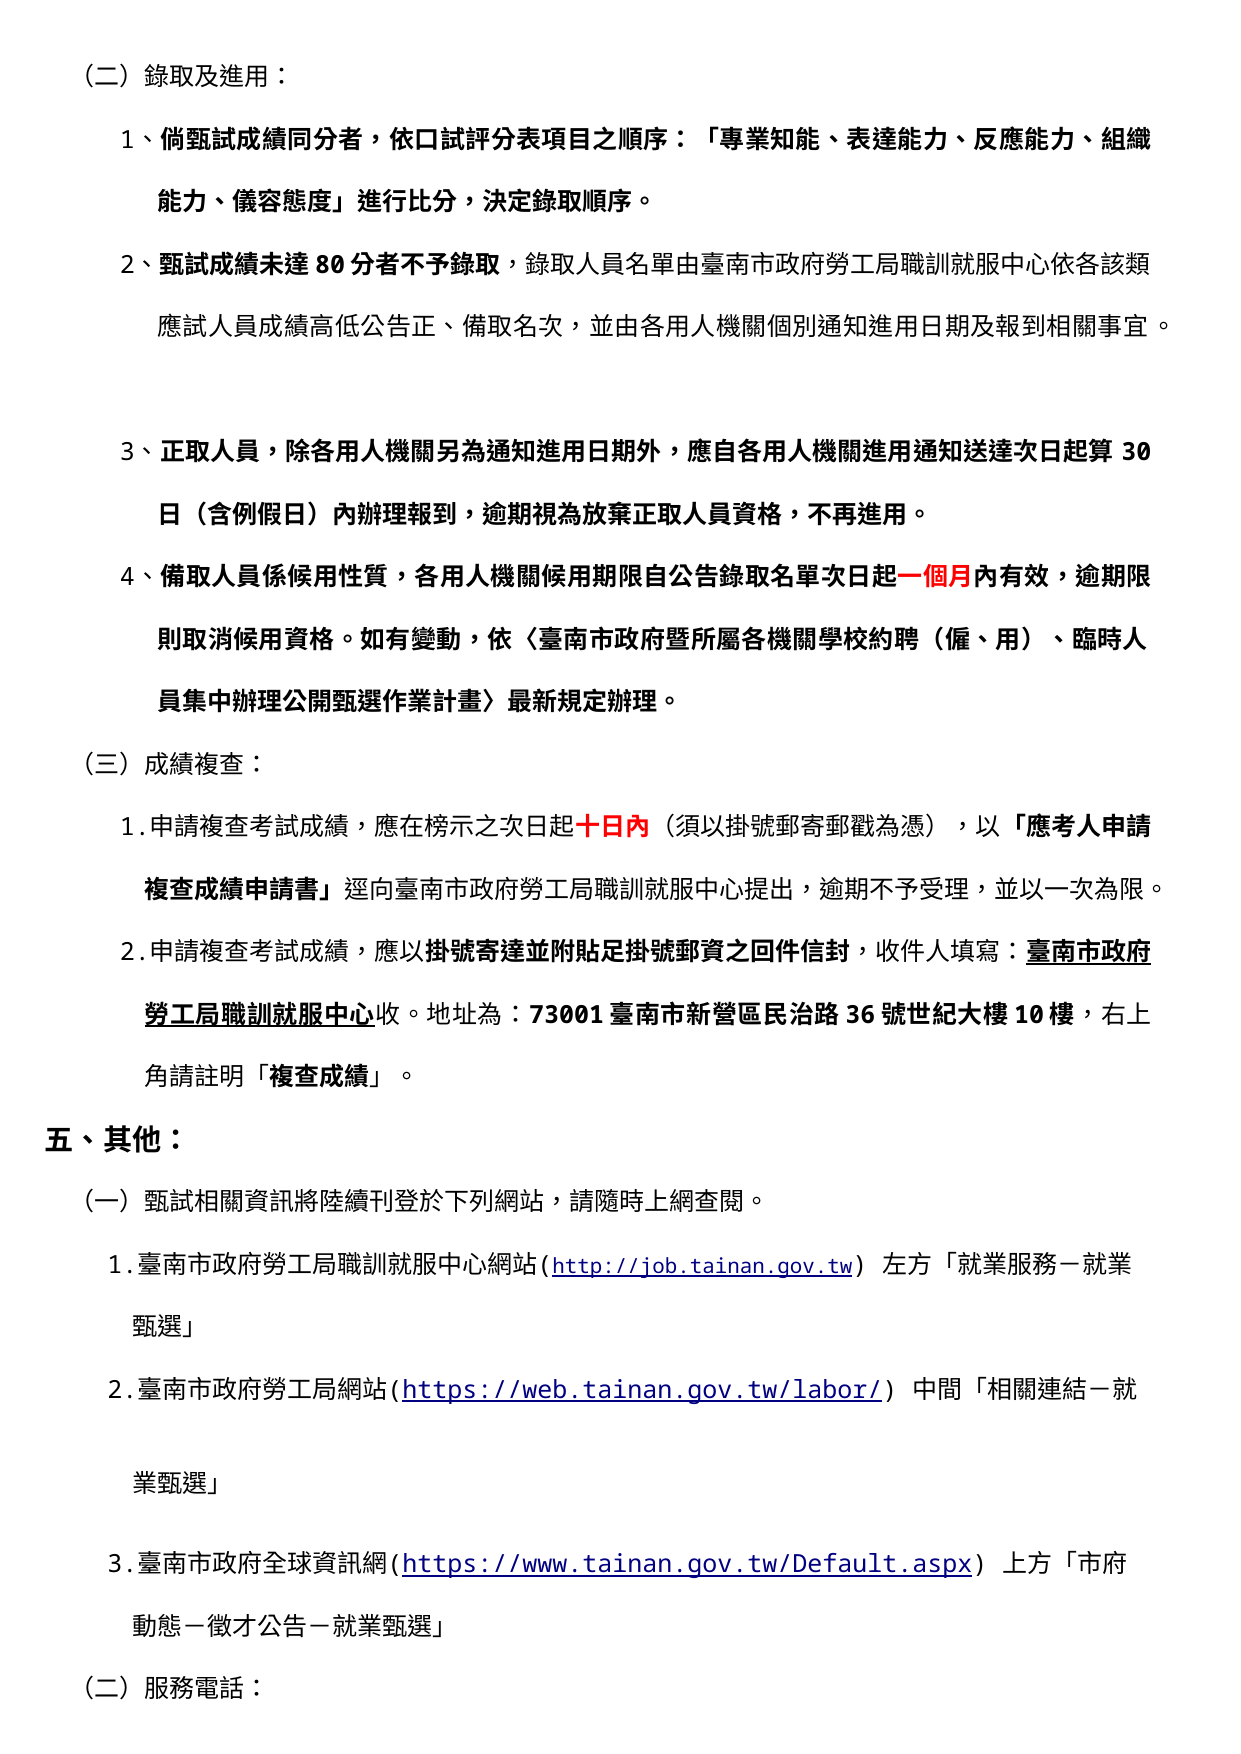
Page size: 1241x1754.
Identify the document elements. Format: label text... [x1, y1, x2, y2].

text 2、甄試成績未達80分者不予錄取，錄取人員名單由臺南市政府勞工局職訓就服中心依各該類應試人員成績高低公告正、備取名次，並由各用人機關個別通知進用日期及報到相關事宜。 [119, 221, 1151, 408]
text 2.臺南市政府勞工局網站(https://web.tainan.gov.tw/labor/) 中間「相關連結－就業甄選」 [107, 1346, 1146, 1502]
text 1.申請複查考試成績，應在榜示之次日起十日內（須以掛號郵寄郵戳為憑），以「應考人申請複查成績申請書」逕向臺南市政府勞工局職訓就服中心提出，逾期不予受理，並以一次為限。 [119, 783, 1151, 908]
text 3、正取人員，除各用人機關另為通知進用日期外，應自各用人機關進用通知送達次日起算30日（含例假日）內辦理報到，逾期視為放棄正取人員資格，不再進用。 [119, 408, 1151, 533]
text 4、備取人員係候用性質，各用人機關候用期限自公告錄取名單次日起一個月內有效，逾期限則取消候用資格。如有變動，依〈臺南市政府暨所屬各機關學校約聘（僱、用）、臨時人員集中辦理公開甄選作業計畫〉最新規定辦理。 [119, 533, 1151, 721]
text 1、倘甄試成績同分者，依口試評分表項目之順序：「專業知能、表達能力、反應能力、組織能力、儀容態度」進行比分，決定錄取順序。 [119, 96, 1151, 221]
text 2.申請複查考試成績，應以掛號寄達並附貼足掛號郵資之回件信封，收件人填寫：臺南市政府勞工局職訓就服中心收。地址為：73001臺南市新營區民治路36號世紀大樓10樓，右上角請註明「複查成績」。 [119, 908, 1151, 1096]
text 3.臺南市政府全球資訊網(https://www.tainan.gov.tw/Default.aspx) 上方「市府動態－徵才公告－就業甄選」 [107, 1520, 1146, 1645]
text （二）服務電話： [69, 1645, 1146, 1708]
text （二）錄取及進用： [69, 33, 1146, 96]
text 1.臺南市政府勞工局職訓就服中心網站(http://job.tainan.gov.tw) 左方「就業服務－就業甄選」 [107, 1221, 1146, 1346]
text （三）成績複查： [69, 721, 1146, 783]
text （一）甄試相關資訊將陸續刊登於下列網站，請隨時上網查閱。 [69, 1158, 1146, 1221]
text 五、其他： [44, 1096, 1146, 1158]
